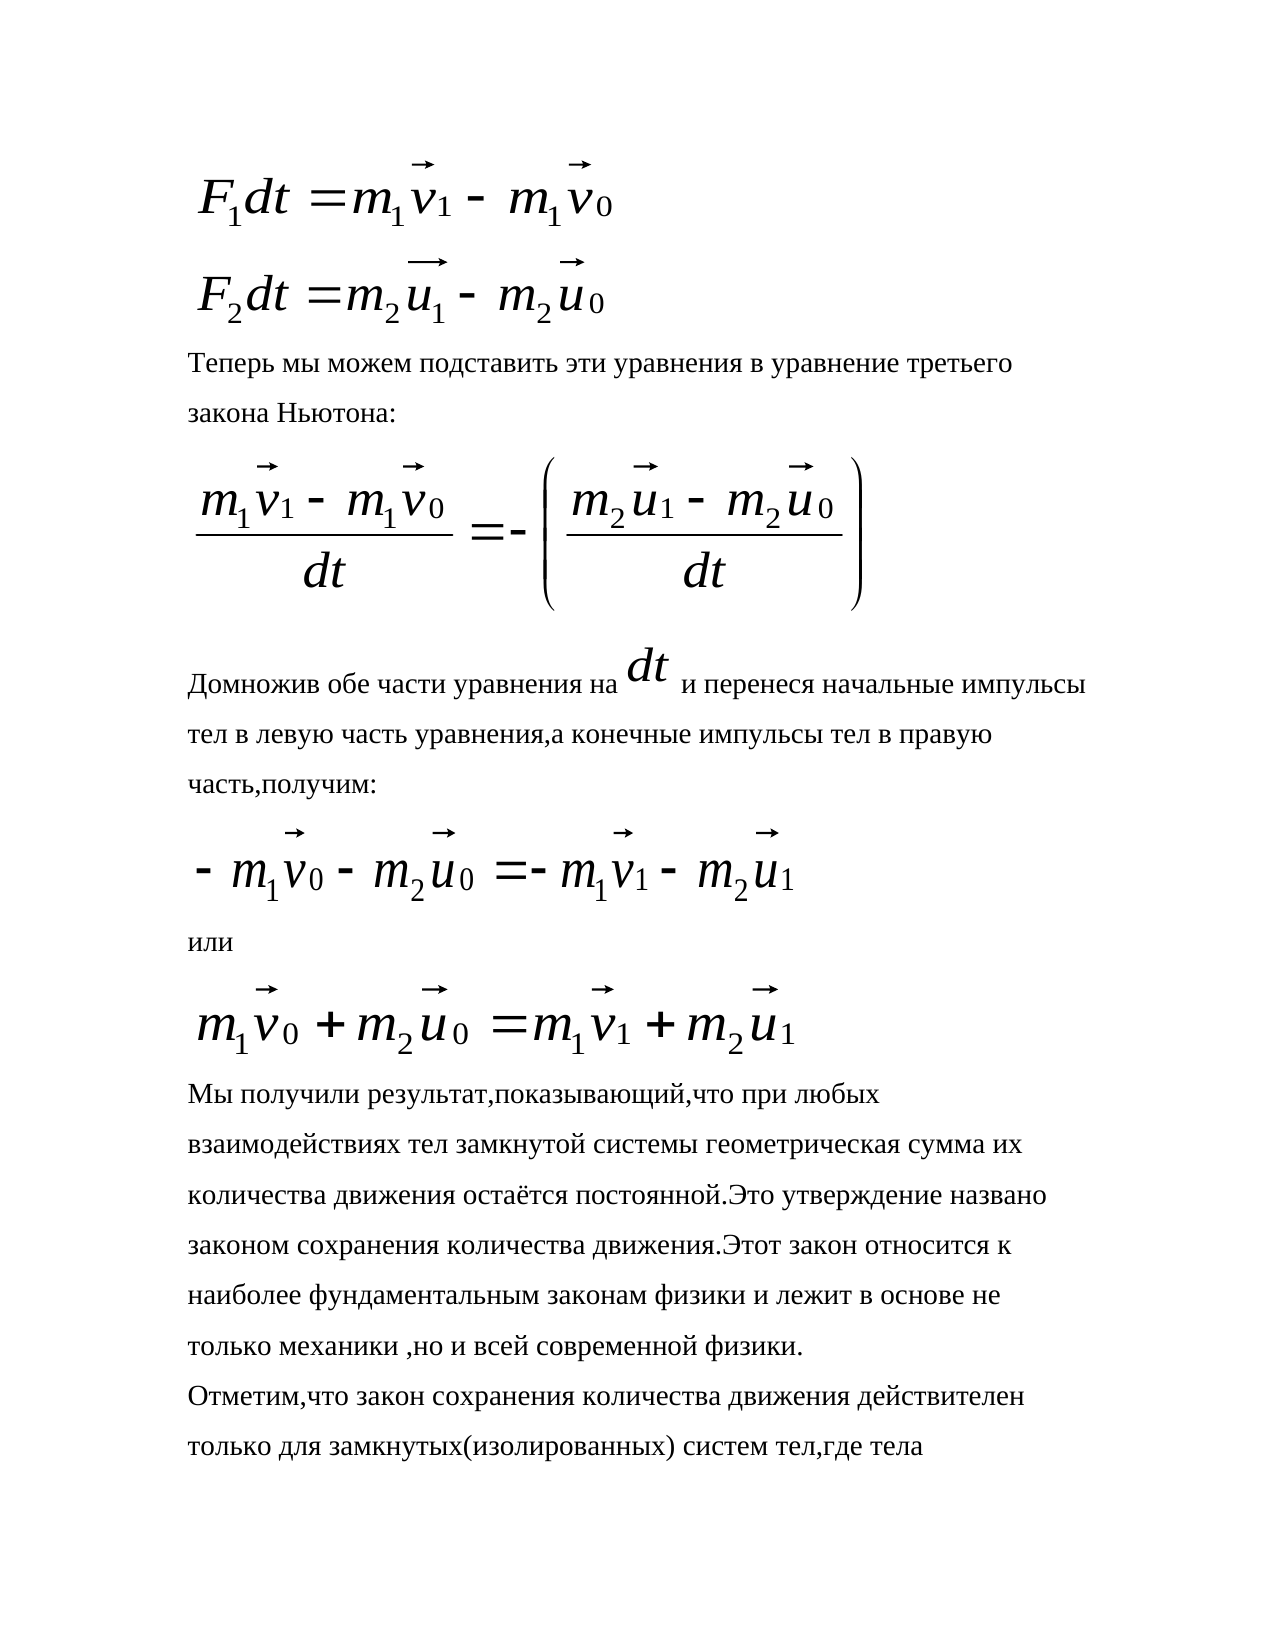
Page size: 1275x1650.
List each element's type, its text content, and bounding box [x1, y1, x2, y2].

text или [187, 924, 1087, 957]
text Мы получили результат,показывающий,что при любых взаимодействиях тел замкнутой системы геометрическая сумма их количества движения остаётся постоянной.Это утверждение названо законом сохранения количества движения.Этот закон относится к наиболее фундаментальным законам физики и лежит в основе не только механики ,но и всей современной физики. [187, 1076, 1087, 1361]
text Теперь мы можем подставить эти уравнения в уравнение третьего закона Ньютона: [187, 345, 1087, 429]
text Отметим,что закон сохранения количества движения действителен только для замкнутых(изолированных) систем тел,где тела [187, 1378, 1087, 1462]
text Домножив обе части уравнения наи перенеся начальные импульсы тел в левую часть уравнения,а конечные импульсы тел в правую часть,получим: [187, 637, 1087, 800]
